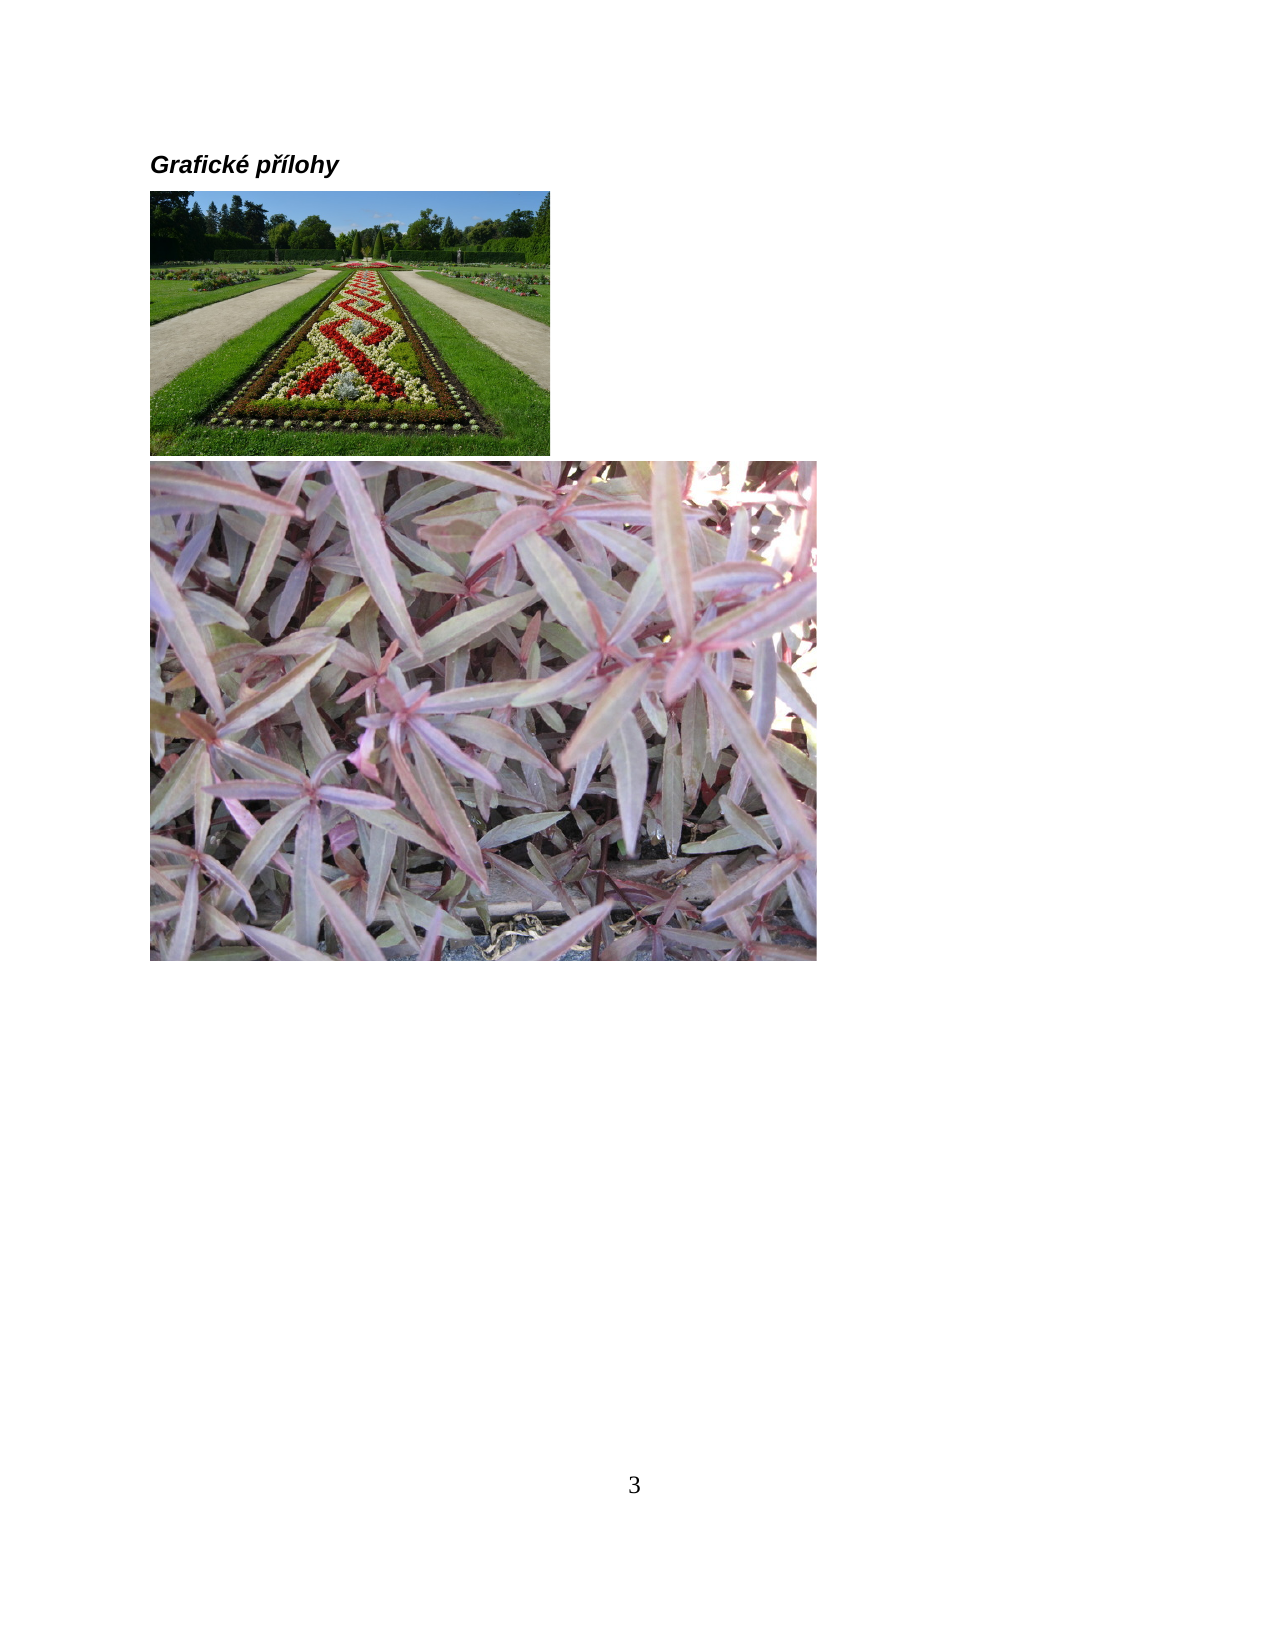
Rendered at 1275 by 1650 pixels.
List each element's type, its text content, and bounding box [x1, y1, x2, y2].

picture [150, 191, 550, 456]
picture [150, 461, 817, 961]
subtitle Grafické přílohy [150, 150, 1125, 178]
